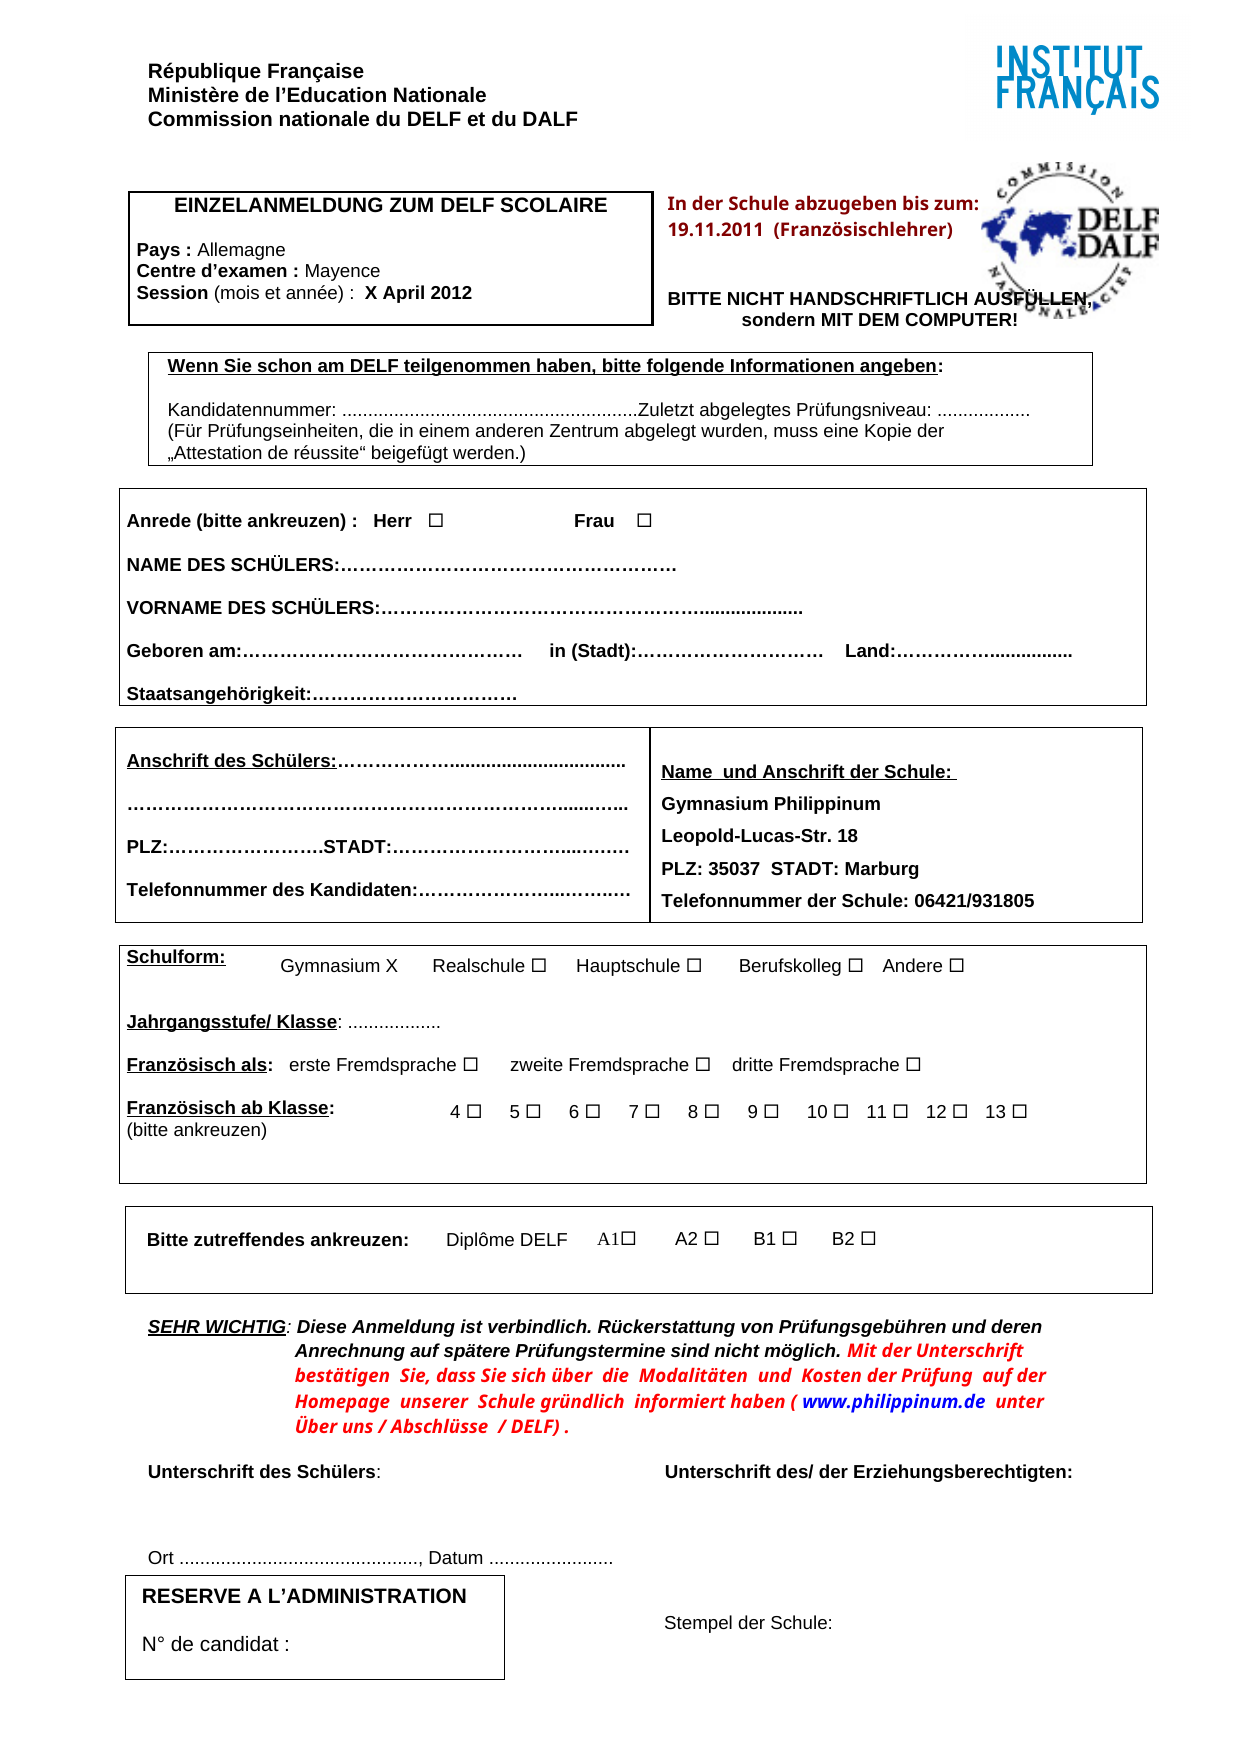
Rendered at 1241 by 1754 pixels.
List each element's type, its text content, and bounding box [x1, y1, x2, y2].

table_header 11  [859, 1101, 918, 1138]
text Stempel der Schule: [590, 1612, 1093, 1633]
table_header Anrede (bitte ankreuzen) : Herr  Frau  NAME DES SCHÜLERS:……………………………………………… VORNAME DES SCHÜLERS:…………………………………………….................... Geboren am:……………………………………… in (Stadt):………………………… Land:……………................ Staatsangehörigkeit:…………………………… [120, 489, 1146, 704]
text BITTE NICHT HANDSCHRIFTLICH AUSFÜLLEN, sondern MIT DEM COMPUTER! [148, 287, 1093, 331]
table_header Gymnasium X [268, 955, 420, 988]
table_header Realschule  [420, 955, 563, 988]
table_header Berufskolleg  [731, 955, 875, 988]
table_header Andere  [875, 955, 995, 988]
text (Für Prüfungseinheiten, die in einem anderen Zentrum abgelegt wurden, muss eine Kopie der „Attestation de réussite“ beigefügt werden.) [149, 417, 1092, 465]
table_header Bitte zutreffendes ankreuzen: Diplôme DELF [126, 1207, 1152, 1293]
text SEHR WICHTIG: Diese Anmeldung ist verbindlich. Rückerstattung von Prüfungsgebühren und deren Anrechnung auf spätere Prüfungstermine sind nicht möglich. Mit der Unterschrift bestätigen Sie, dass Sie sich über die Modalitäten und Kosten der Prüfung auf der Homepage unserer Schule gründlich informiert haben ( www.philippinum.de unter Über uns / Abschlüsse / DELF) . [148, 1316, 1093, 1439]
table_header B2  [824, 1228, 903, 1255]
table_header 4  [443, 1101, 502, 1138]
table_header Hauptschule  [564, 955, 731, 988]
text Kandidatennummer: .........................................................Zuletzt abgelegtes Prüfungsniveau: .................. [149, 395, 1092, 417]
picture [965, 14, 1191, 141]
table_header Anschrift des Schülers:……………….................................. …………………………………………………………….......…... PLZ:…………………….STADT:………………………....….…. Telefonnummer des Kandidaten:…………………...……..… [116, 728, 649, 922]
text N° de candidat : [142, 1632, 488, 1656]
table_header EINZELANMELDUNG ZUM DELF SCOLAIRE Pays : Allemagne Centre d’examen : Mayence Session (mois et année) : X April 2012 [130, 193, 651, 324]
table_header 6  [561, 1101, 621, 1138]
table_header A1 [590, 1228, 668, 1255]
text In der Schule abzugeben bis zum: [654, 191, 980, 216]
table_header Schulform: Jahrgangsstufe/ Klasse: .................. Französisch als: erste Fremdsprache  zweite Fremdsprache  dritte Fremdsprache  Französisch ab Klasse: (bitte ankreuzen) [120, 1129, 1146, 1183]
text Unterschrift des Schülers: Unterschrift des/ der Erziehungsberechtigten: [148, 1461, 1093, 1482]
table_header 5  [502, 1101, 561, 1138]
table_header Schulform: Jahrgangsstufe/ Klasse: .................. Französisch als: erste Fremdsprache  zweite Fremdsprache  dritte Fremdsprache  Französisch ab Klasse: (bitte ankreuzen) [120, 946, 1146, 1128]
text Ort .............................................., Datum ........................ [148, 1547, 1093, 1569]
table_header B1  [746, 1228, 824, 1255]
table_header A2  [668, 1228, 746, 1255]
table_header 10  [799, 1101, 859, 1138]
text 19.11.2011 (Französischlehrer) [654, 216, 980, 266]
text Wenn Sie schon am DELF teilgenommen haben, bitte folgende Informationen angeben: [149, 353, 1092, 377]
table_header 8  [680, 1101, 740, 1138]
table_header 13  [978, 1101, 1037, 1138]
text RESERVE A L’ADMINISTRATION [142, 1584, 488, 1608]
table_header 9  [740, 1101, 799, 1138]
table_header 12  [918, 1101, 978, 1138]
picture [981, 162, 1159, 319]
table_header 7  [621, 1101, 680, 1138]
table_header Name und Anschrift der Schule: Gymnasium Philippinum Leopold-Lucas-Str. 18 PLZ: 35037 STADT: Marburg Telefonnummer der Schule: 06421/931805 [651, 728, 1142, 922]
